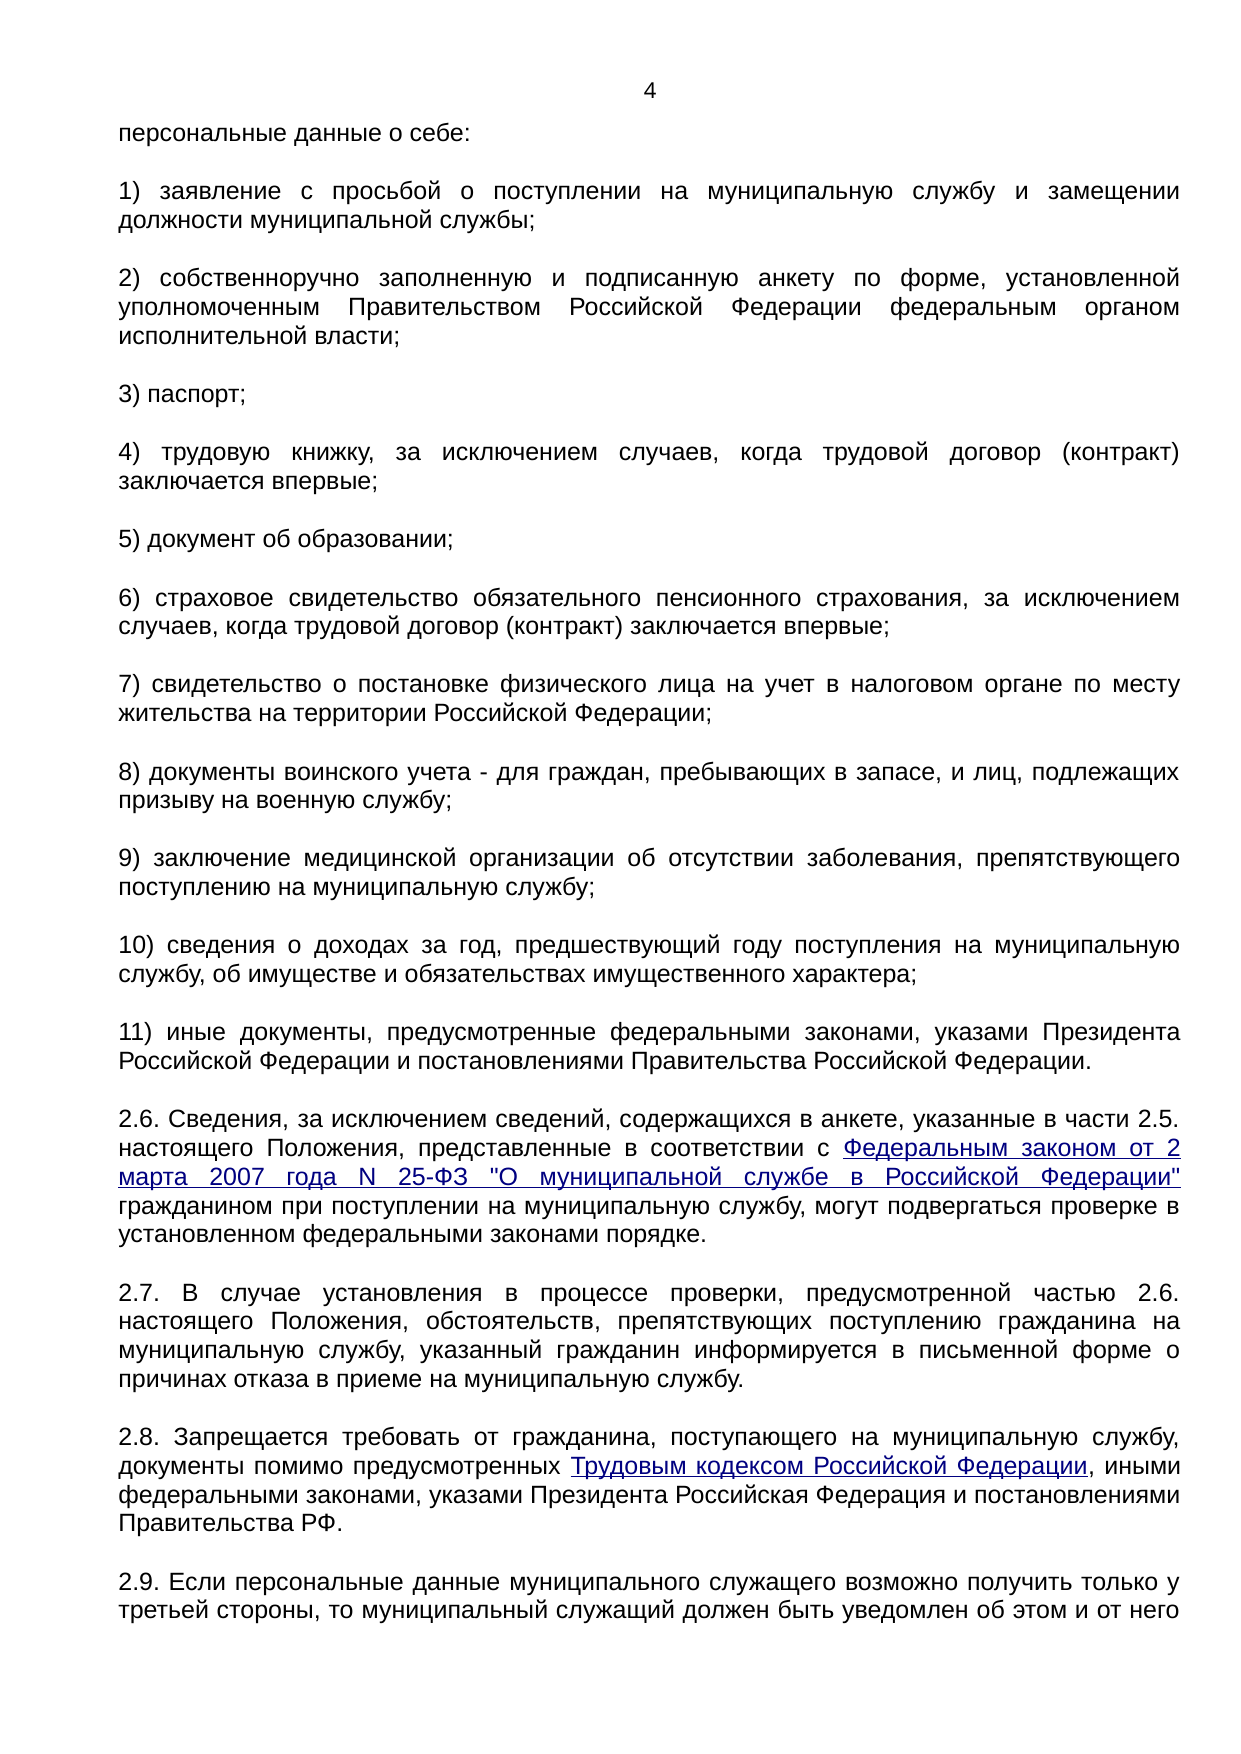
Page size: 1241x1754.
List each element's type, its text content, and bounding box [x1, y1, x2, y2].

text 2) собственноручно заполненную и подписанную анкету по форме, установленной уполномоченным Правительством Российской Федерации федеральным органом исполнительной власти; [118, 263, 1181, 349]
text персональные данные о себе: [118, 118, 1181, 147]
text 7) свидетельство о постановке физического лица на учет в налоговом органе по месту жительства на территории Российской Федерации; [118, 669, 1181, 727]
text гражданином при поступлении на муниципальную службу, могут подвергаться проверке в установленном федеральными законами порядке. [118, 1188, 1181, 1248]
text 11) иные документы, предусмотренные федеральными законами, указами Президента Российской Федерации и постановлениями Правительства Российской Федерации. [118, 1017, 1181, 1075]
text 3) паспорт; [118, 379, 1181, 408]
text 9) заключение медицинской организации об отсутствии заболевания, препятствующего поступлению на муниципальную службу; [118, 843, 1181, 901]
text 8) документы воинского учета - для граждан, пребывающих в запасе, и лиц, подлежащих призыву на военную службу; [118, 756, 1181, 814]
text 10) сведения о доходах за год, предшествующий году поступления на муниципальную службу, об имуществе и обязательствах имущественного характера; [118, 930, 1181, 988]
text 2.6. Сведения, за исключением сведений, содержащихся в анкете, указанные в части 2.5. настоящего Положения, представленные в соответствии с Федеральным законом от 2 марта 2007 года N 25-ФЗ "О муниципальной службе в Российской Федерации" [118, 1104, 1181, 1187]
text 5) документ об образовании; [118, 524, 1181, 553]
text 4) трудовую книжку, за исключением случаев, когда трудовой договор (контракт) заключается впервые; [118, 437, 1181, 495]
text 2.9. Если персональные данные муниципального служащего возможно получить только у третьей стороны, то муниципальный служащий должен быть уведомлен об этом и от него [118, 1567, 1181, 1624]
text 1) заявление с просьбой о поступлении на муниципальную службу и замещении должности муниципальной службы; [118, 176, 1181, 234]
text 2.8. Запрещается требовать от гражданина, поступающего на муниципальную службу, документы помимо предусмотренных Трудовым кодексом Российской Федерации, иными федеральными законами, указами Президента Российская Федерация и постановлениями Правительства РФ. [118, 1422, 1181, 1537]
text 6) страховое свидетельство обязательного пенсионного страхования, за исключением случаев, когда трудовой договор (контракт) заключается впервые; [118, 582, 1181, 640]
text 2.7. В случае установления в процессе проверки, предусмотренной частью 2.6. настоящего Положения, обстоятельств, препятствующих поступлению гражданина на муниципальную службу, указанный гражданин информируется в письменной форме о причинах отказа в приеме на муниципальную службу. [118, 1278, 1181, 1393]
